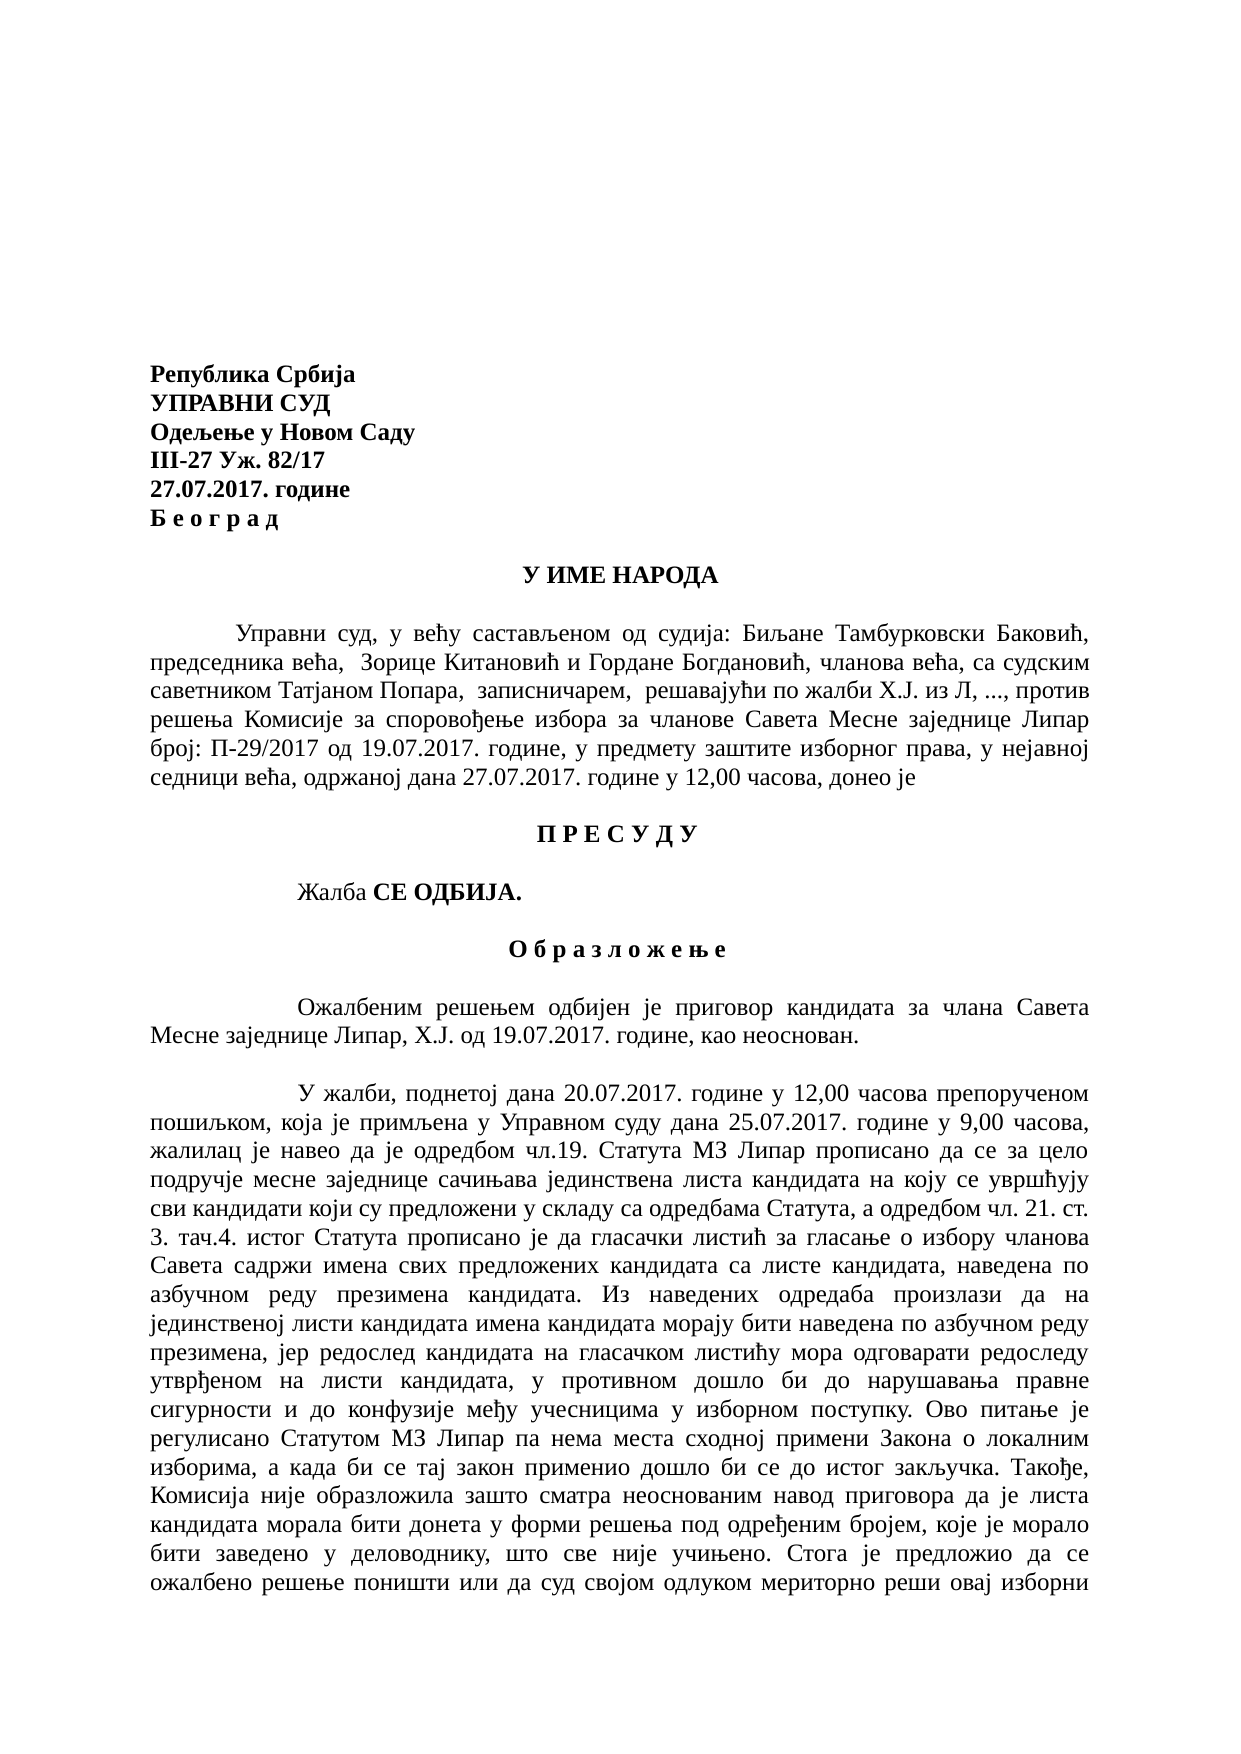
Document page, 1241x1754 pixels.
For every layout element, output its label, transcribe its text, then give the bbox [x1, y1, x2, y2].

text Ожалбеним решењем одбијен је приговор кандидата за члана Савета Месне заједнице Липар, Х.Ј. од 19.07.2017. године, као неоснован. [150, 992, 1090, 1049]
text Управни суд, у већу састављеном од судија: Биљане Тамбурковски Баковић, председника већа, Зорице Китановић и Гордане Богдановић, чланова већа, са судским саветником Татјаном Попара, записничарем, решавајући по жалби Х.Ј. из Л, ..., против решења Комисије за споровођење избора за чланове Савета Месне заједнице Липар број: П-29/2017 од 19.07.2017. године, у предмету заштите изборног права, у нејавној седници већа, одржаној дана 27.07.2017. године у 12,00 часова, донео је [150, 618, 1090, 790]
text Жалба СЕ ОДБИЈА. [150, 877, 1090, 905]
text У жалби, поднетој дана 20.07.2017. године у 12,00 часова препорученом пошиљком, која је примљена у Управном суду дана 25.07.2017. године у 9,00 часова, жалилац је навео да је одредбом чл.19. Статута МЗ Липар прописано да се за цело подручје месне заједнице сачињава јединствена листа кандидата на коју се увршћују сви кандидати који су предложени у складу са одредбама Статута, а одредбом чл. 21. ст. 3. тач.4. истог Статута прописано је да гласачки листић за гласање о избору чланова Савета садржи имена свих предложених кандидата са листе кандидата, наведена по азбучном реду презимена кандидата. Из наведених одредаба произлази да на јединственој листи кандидата имена кандидата морају бити наведена по азбучном реду презимена, јер редослед кандидата на гласачком листићу мора одговарати редоследу утврђеном на листи кандидата, у противном дошло би до нарушавања правне сигурности и до конфузије међу учесницима у изборном поступку. Ово питање је регулисано Статутом МЗ Липар па нема места сходној примени Закона о локалним изборима, а када би се тај закон применио дошло би се до истог закључка. Такође, Комисија није образложила зашто сматра неоснованим навод приговора да је листа кандидата морала бити донета у форми решења под одређеним бројем, које је морало бити заведено у деловоднику, што све није учињено. Стога је предложио да се ожалбено решење поништи или да суд својом одлуком мериторно реши овај изборни [150, 1078, 1090, 1595]
text 27.07.2017. године [150, 474, 1090, 503]
text Одељење у Новом Саду [150, 417, 1090, 445]
text У ИМЕ НАРОДА [150, 560, 1090, 589]
text П Р Е С У Д У [150, 819, 1090, 848]
text О б р а з л о ж е њ е [150, 934, 1090, 963]
text УПРАВНИ СУД [150, 388, 1090, 417]
text III-27 Уж. 82/17 [150, 445, 1090, 474]
text Република Србија [150, 148, 1090, 388]
text Б е о г р а д [150, 503, 1090, 532]
